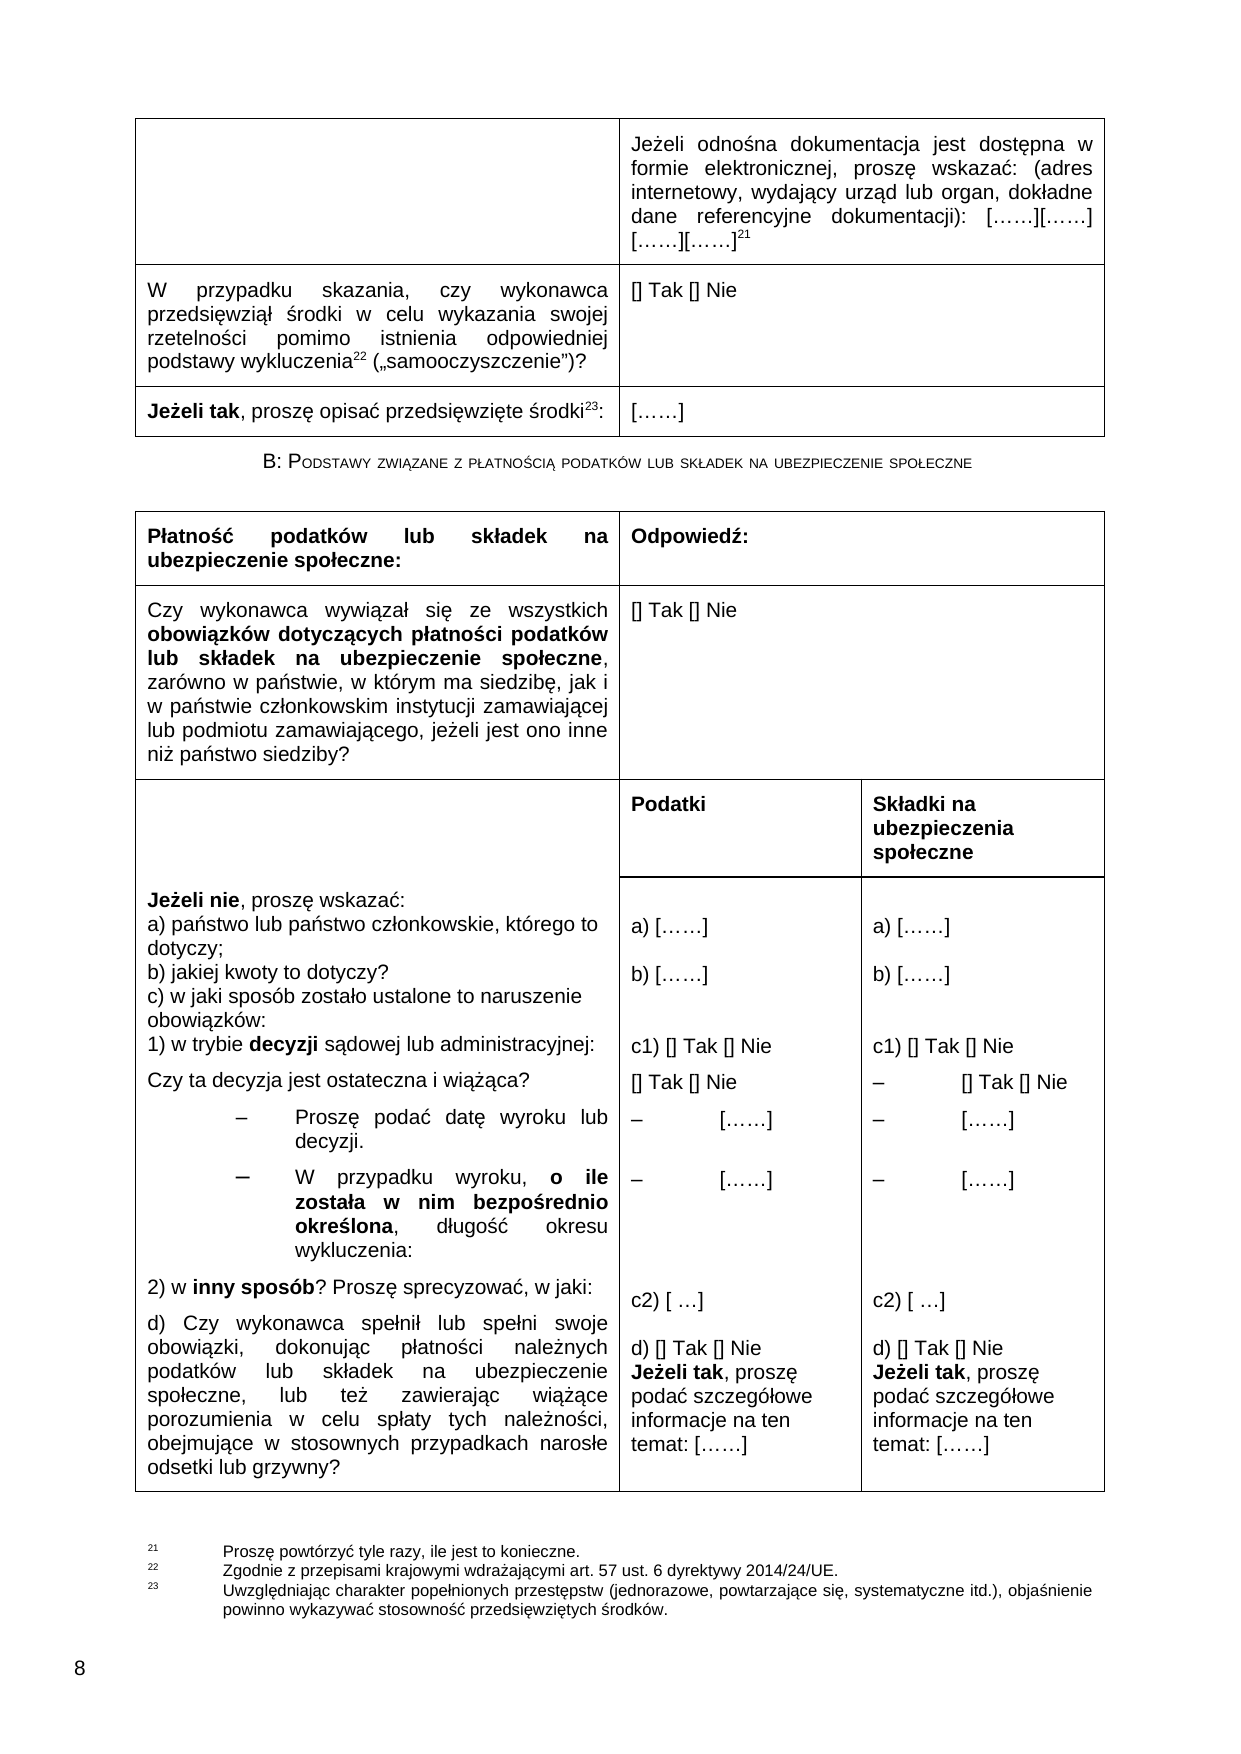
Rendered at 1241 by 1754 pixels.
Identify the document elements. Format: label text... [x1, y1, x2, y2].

table_cell W przypadku skazania, czy wykonawca przedsięwziął środki w celu wykazania swojej rzetelności pomimo istnienia odpowiedniej podstawy wykluczenia („samooczyszczenie”)? [136, 265, 619, 386]
table_header Płatność podatków lub składek na ubezpieczenie społeczne: [136, 512, 619, 585]
table_cell [……] [620, 387, 1104, 436]
table_cell a) [……] b) [……] c1) [] Tak [] Nie [] Tak [] Nie [……] [……] c2) [ …] d) [] Tak [] Nie Jeżeli tak, proszę podać szczegółowe informacje na ten temat: [……] [620, 878, 861, 1491]
table_cell Jeżeli tak, proszę opisać przedsięwzięte środki: [136, 387, 619, 436]
table_cell [136, 119, 619, 264]
table_cell Jeżeli odnośna dokumentacja jest dostępna w formie elektronicznej, proszę wskazać: (adres internetowy, wydający urząd lub organ, dokładne dane referencyjne dokumentacji): [……][……][……][……] [620, 119, 1104, 264]
table_cell Czy wykonawca wywiązał się ze wszystkich obowiązków dotyczących płatności podatków lub składek na ubezpieczenie społeczne, zarówno w państwie, w którym ma siedzibę, jak i w państwie członkowskim instytucji zamawiającej lub podmiotu zamawiającego, jeżeli jest ono inne niż państwo siedziby? [136, 586, 619, 778]
title B: Podstawy związane z płatnością podatków lub składek na ubezpieczenie społeczne [148, 449, 1093, 473]
table_cell Jeżeli nie, proszę wskazać: a) państwo lub państwo członkowskie, którego to dotyczy; b) jakiej kwoty to dotyczy? c) w jaki sposób zostało ustalone to naruszenie obowiązków: 1) w trybie decyzji sądowej lub administracyjnej: Czy ta decyzja jest ostateczna i wiążąca? Proszę podać datę wyroku lub decyzji. W przypadku wyroku, o ile została w nim bezpośrednio określona, długość okresu wykluczenia: 2) w inny sposób? Proszę sprecyzować, w jaki: d) Czy wykonawca spełnił lub spełni swoje obowiązki, dokonując płatności należnych podatków lub składek na ubezpieczenie społeczne, lub też zawierając wiążące porozumienia w celu spłaty tych należności, obejmujące w stosownych przypadkach narosłe odsetki lub grzywny? [136, 780, 619, 1491]
table_header Odpowiedź: [620, 512, 1104, 585]
table_cell [] Tak [] Nie [620, 586, 1104, 778]
table_cell [] Tak [] Nie [620, 265, 1104, 386]
table_cell Podatki [620, 780, 861, 876]
table_cell a) [……] b) [……] c1) [] Tak [] Nie [] Tak [] Nie [……] [……] c2) [ …] d) [] Tak [] Nie Jeżeli tak, proszę podać szczegółowe informacje na ten temat: [……] [862, 878, 1104, 1491]
table_cell Składki na ubezpieczenia społeczne [862, 780, 1104, 876]
